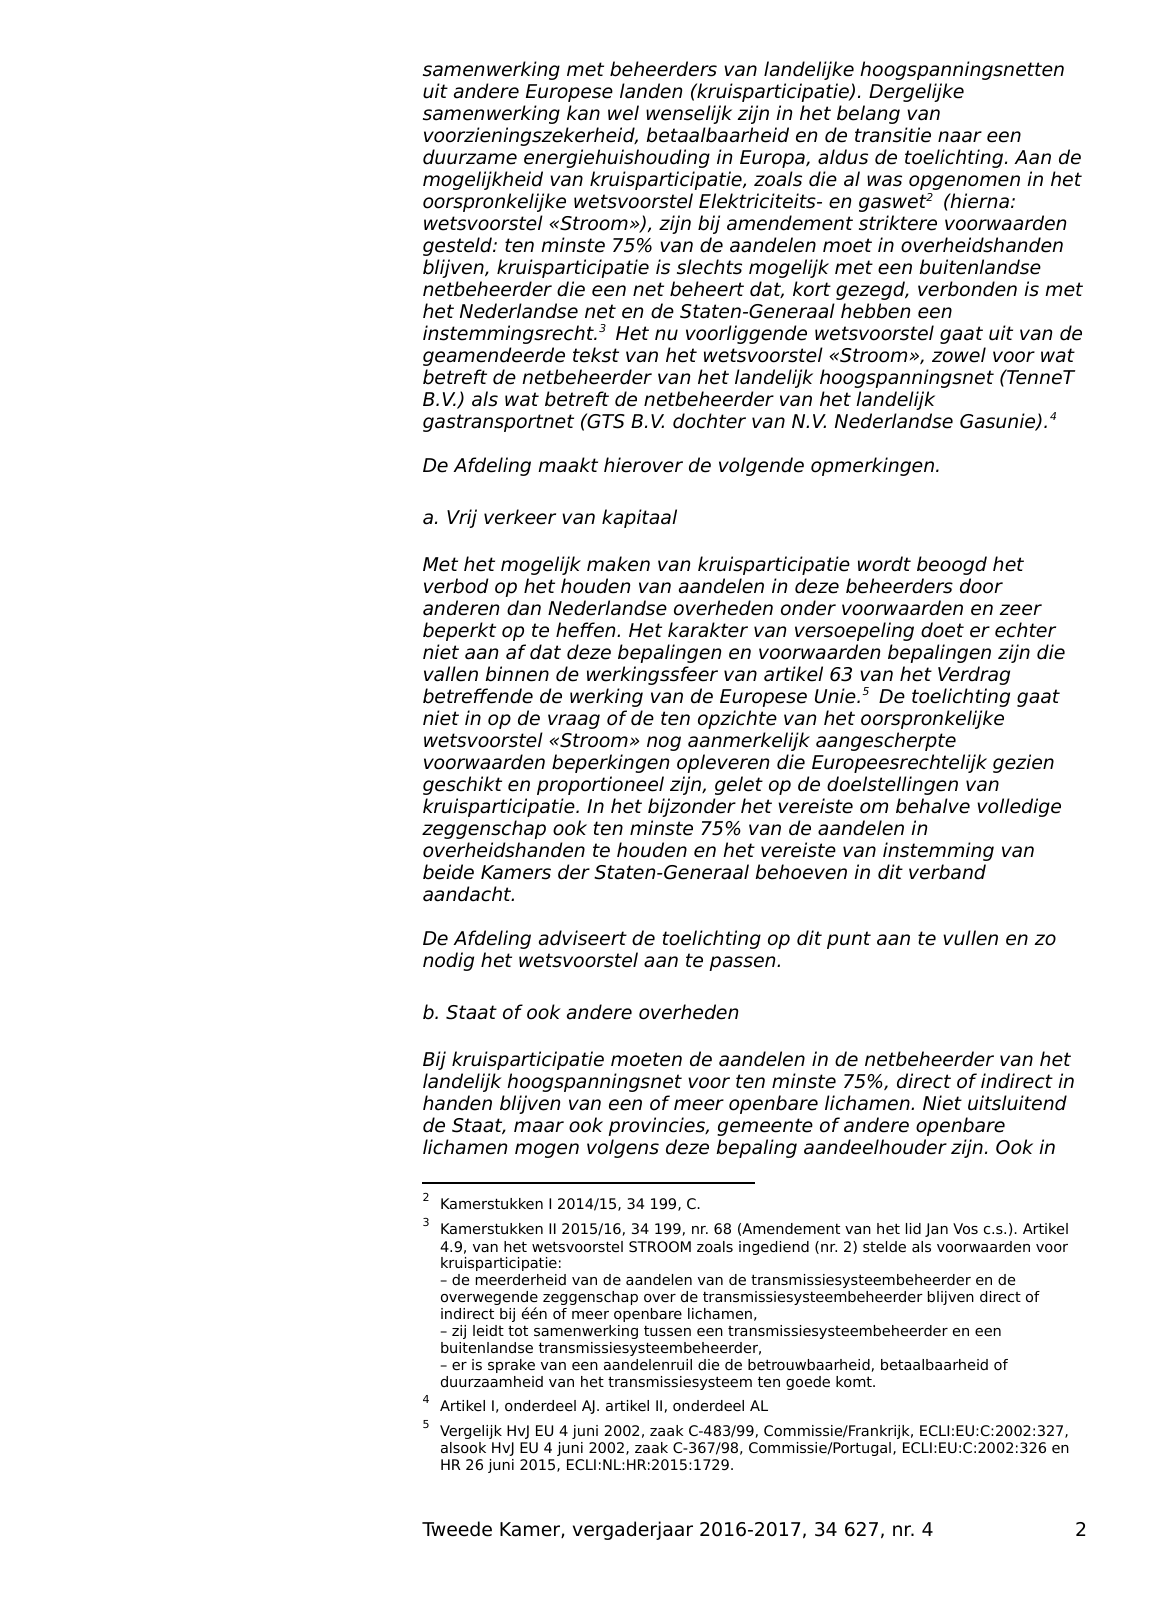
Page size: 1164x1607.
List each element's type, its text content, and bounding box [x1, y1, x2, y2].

text – de meerderheid van de aandelen van de transmissiesysteembeheerder en de overwegende zeggenschap over de transmissiesysteembeheerder blijven direct of indirect bij één of meer openbare lichamen, [440, 1272, 1087, 1323]
text Vergelijk HvJ EU 4 juni 2002, zaak C-483/99, Commissie/Frankrijk, ECLI:EU:C:2002:327, alsook HvJ EU 4 juni 2002, zaak C-367/98, Commissie/Portugal, ECLI:EU:C:2002:326 en HR 26 juni 2015, ECLI:NL:HR:2015:1729. [422, 1418, 1087, 1474]
text De Afdeling adviseert de toelichting op dit punt aan te vullen en zo nodig het wetsvoorstel aan te passen. [422, 928, 1087, 972]
text Artikel I, onderdeel AJ. artikel II, onderdeel AL [422, 1393, 1087, 1416]
subtitle b. Staat of ook andere overheden [422, 1002, 1087, 1024]
text Kamerstukken II 2015/16, 34 199, nr. 68 (Amendement van het lid Jan Vos c.s.). Artikel 4.9, van het wetsvoorstel STROOM zoals ingediend (nr. 2) stelde als voorwaarden voor kruisparticipatie: [422, 1217, 1087, 1272]
text – zij leidt tot samenwerking tussen een transmissiesysteembeheerder en een buitenlandse transmissiesysteembeheerder, [440, 1323, 1087, 1357]
subtitle a. Vrij verkeer van kapitaal [422, 507, 1087, 529]
text Met het mogelijk maken van kruisparticipatie wordt beoogd het verbod op het houden van aandelen in deze beheerders door anderen dan Nederlandse overheden onder voorwaarden en zeer beperkt op te heffen. Het karakter van versoepeling doet er echter niet aan af dat deze bepalingen en voorwaarden bepalingen zijn die vallen binnen de werkingssfeer van artikel 63 van het Verdrag betreffende de werking van de Europese Unie. De toelichting gaat niet in op de vraag of de ten opzichte van het oorspronkelijke wetsvoorstel «Stroom» nog aanmerkelijk aangescherpte voorwaarden beperkingen opleveren die Europeesrechtelijk gezien geschikt en proportioneel zijn, gelet op de doelstellingen van kruisparticipatie. In het bijzonder het vereiste om behalve volledige zeggenschap ook ten minste 75% van de aandelen in overheidshanden te houden en het vereiste van instemming van beide Kamers der Staten-Generaal behoeven in dit verband aandacht. [422, 554, 1087, 906]
text De Afdeling maakt hierover de volgende opmerkingen. [422, 455, 1087, 477]
text – er is sprake van een aandelenruil die de betrouwbaarheid, betaalbaarheid of duurzaamheid van het transmissiesysteem ten goede komt. [440, 1357, 1087, 1391]
text Bij kruisparticipatie moeten de aandelen in de netbeheerder van het landelijk hoogspanningsnet voor ten minste 75%, direct of indirect in handen blijven van een of meer openbare lichamen. Niet uitsluitend de Staat, maar ook provincies, gemeente of andere openbare lichamen mogen volgens deze bepaling aandeelhouder zijn. Ook in [422, 1049, 1087, 1158]
text Kamerstukken I 2014/15, 34 199, C. [422, 1192, 1087, 1214]
text samenwerking met beheerders van landelijke hoogspanningsnetten uit andere Europese landen (kruisparticipatie). Dergelijke samenwerking kan wel wenselijk zijn in het belang van voorzieningszekerheid, betaalbaarheid en de transitie naar een duurzame energiehuishouding in Europa, aldus de toelichting. Aan de mogelijkheid van kruisparticipatie, zoals die al was opgenomen in het oorspronkelijke wetsvoorstel Elektriciteits- en gaswet (hierna: wetsvoorstel «Stroom»), zijn bij amendement striktere voorwaarden gesteld: ten minste 75% van de aandelen moet in overheidshanden blijven, kruisparticipatie is slechts mogelijk met een buitenlandse netbeheerder die een net beheert dat, kort gezegd, verbonden is met het Nederlandse net en de Staten-Generaal hebben een instemmingsrecht. Het nu voorliggende wetsvoorstel gaat uit van de geamendeerde tekst van het wetsvoorstel «Stroom», zowel voor wat betreft de netbeheerder van het landelijk hoogspanningsnet (TenneT B.V.) als wat betreft de netbeheerder van het landelijk gastransportnet (GTS B.V. dochter van N.V. Nederlandse Gasunie). [422, 59, 1087, 433]
